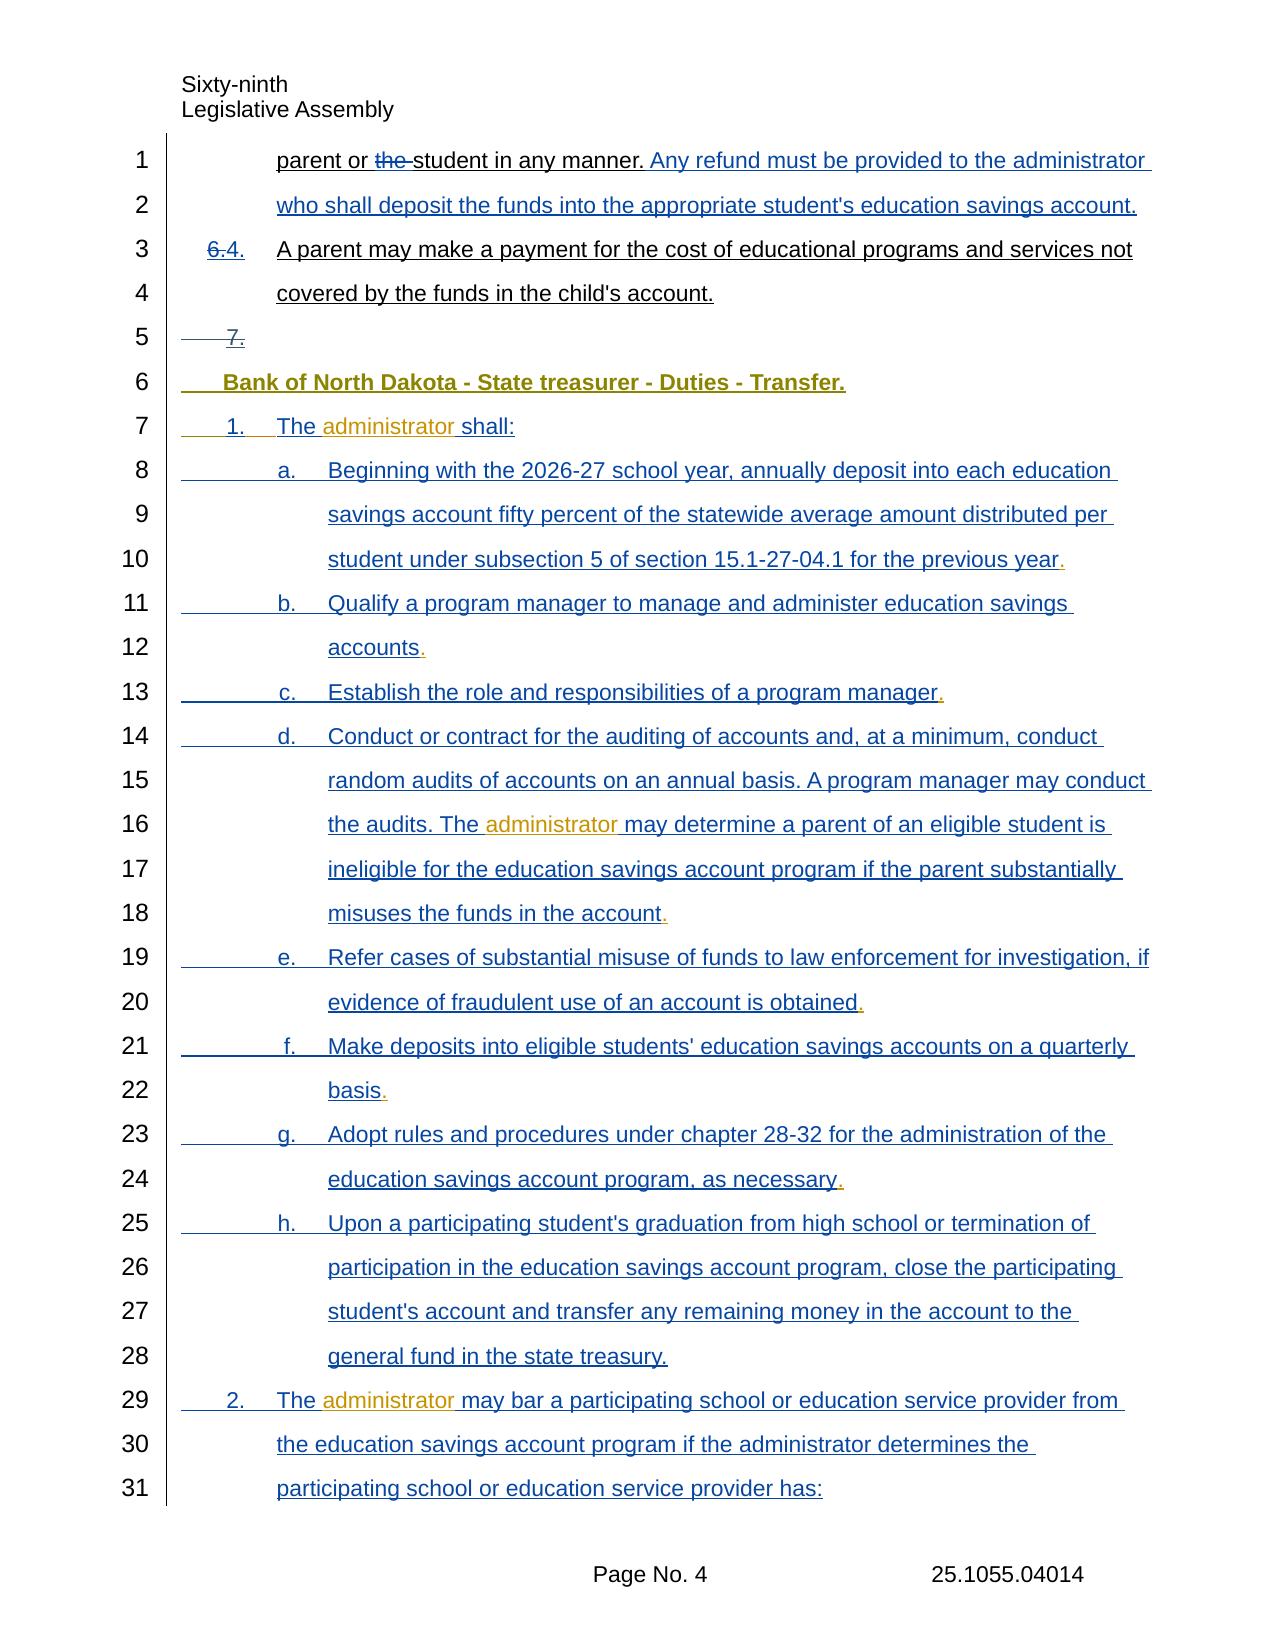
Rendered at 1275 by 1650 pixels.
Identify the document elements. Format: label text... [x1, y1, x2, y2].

text b. Qualify a program manager to manage and administer education savings accounts. [181, 576, 1154, 664]
text 3. A participating school, private tutor, eligible postsecondary institution, or other education service provider may not refund, rebate, or share a student's grant with a parent or student in any manner. Any refund must be provided to the administrator who shall deposit the funds into the appropriate student's education savings account. [181, 133, 1154, 222]
subtitle Bank of North Dakota - State treasurer - Duties - Transfer. [181, 355, 1154, 399]
text f. Make deposits into eligible students' education savings accounts on a quarterly basis. [181, 1019, 1154, 1107]
text 1. The administrator shall: [181, 399, 1154, 443]
text 2. The administrator may bar a participating school or education service provider from the education savings account program if the administrator determines the participating school or education service provider has: [181, 1373, 1154, 1506]
text a. Beginning with the 2026‑27 school year, annually deposit into each education savings account fifty percent of the statewide average amount distributed per student under subsection 5 of section 15.1‑27‑04.1 for the previous year. [181, 443, 1154, 576]
text c. Establish the role and responsibilities of a program manager. [181, 664, 1154, 709]
text h. Upon a participating student's graduation from high school or termination of participation in the education savings account program, close the participating student's account and transfer any remaining money in the account to the general fund in the state treasury. [181, 1196, 1154, 1373]
text d. Conduct or contract for the auditing of accounts and, at a minimum, conduct random audits of accounts on an annual basis. A program manager may conduct the audits. The administrator may determine a parent of an eligible student is ineligible for the education savings account program if the parent substantially misuses the funds in the account. [181, 709, 1154, 930]
text e. Refer cases of substantial misuse of funds to law enforcement for investigation, if evidence of fraudulent use of an account is obtained. [181, 930, 1154, 1019]
text 4. A parent may make a payment for the cost of educational programs and services not covered by the funds in the child's account. [181, 222, 1154, 355]
text g. Adopt rules and procedures under chapter 28‑32 for the administration of the education savings account program, as necessary. [181, 1107, 1154, 1196]
